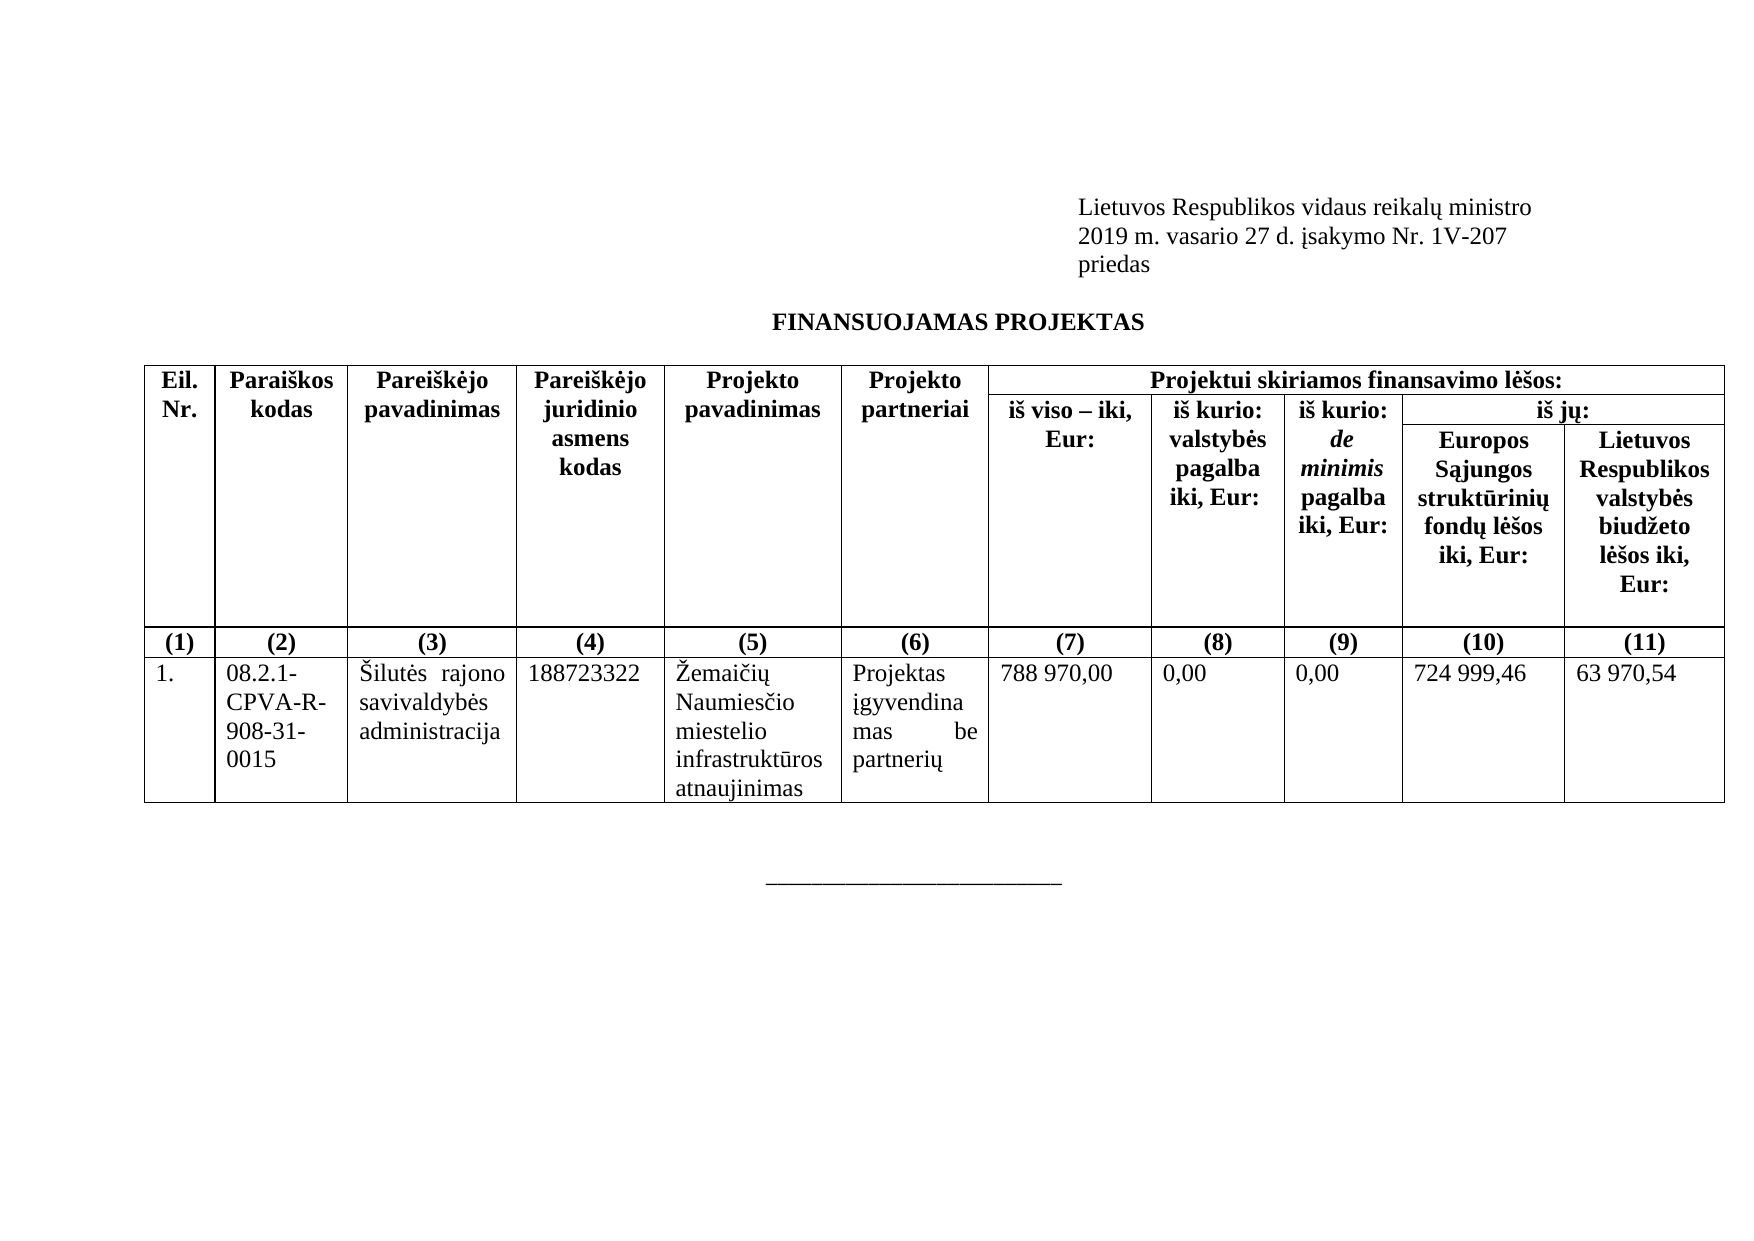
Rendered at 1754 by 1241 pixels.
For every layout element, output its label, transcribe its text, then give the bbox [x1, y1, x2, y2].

text __________________________ [133, 861, 1695, 888]
table_cell Šilutės rajono savivaldybės administracija [348, 658, 516, 802]
table_cell (2) [216, 628, 347, 657]
table_cell 63 970,54 [1565, 658, 1724, 802]
table_cell 0,00 [1285, 658, 1402, 802]
table_cell (11) [1565, 628, 1724, 657]
table_header Pareiškėjo pavadinimas [348, 366, 516, 626]
table_cell (5) [665, 628, 841, 657]
text 2019 m. vasario 27 d. įsakymo Nr. 1V-207 [1078, 221, 1695, 249]
table_header Projekto partneriai [842, 366, 988, 626]
table_cell (9) [1285, 628, 1402, 657]
text FINANSUOJAMAS PROJEKTAS [133, 307, 1695, 336]
table_cell iš kurio: valstybės pagalba iki, Eur: [1152, 395, 1284, 626]
text priedas [1078, 249, 1695, 278]
table_cell Europos Sąjungos struktūrinių fondų lėšos iki, Eur: [1403, 425, 1564, 626]
table_cell (4) [517, 628, 664, 657]
table_cell (3) [348, 628, 516, 657]
table_header Projektui skiriamos finansavimo lėšos: [989, 366, 1724, 394]
table_header Eil. Nr. [145, 366, 214, 626]
text Lietuvos Respublikos vidaus reikalų ministro [1078, 192, 1695, 221]
table_header Pareiškėjo juridinio asmens kodas [517, 366, 664, 626]
table_cell 1. [145, 658, 214, 802]
table_cell Žemaičių Naumiesčio miestelio infrastruktūros atnaujinimas [665, 658, 841, 802]
table_cell iš viso – iki, Eur: [989, 395, 1151, 626]
table_cell iš kurio: de minimis pagalba iki, Eur: [1285, 395, 1402, 626]
table_cell (6) [842, 628, 988, 657]
table_header Paraiškos kodas [216, 366, 347, 626]
table_cell (10) [1403, 628, 1564, 657]
table_cell iš jų: [1403, 395, 1724, 424]
table_cell 788 970,00 [989, 658, 1151, 802]
table_cell 08.2.1-CPVA-R-908-31-0015 [216, 658, 347, 802]
table_cell (7) [989, 628, 1151, 657]
table_cell 188723322 [517, 658, 664, 802]
table_cell Projektas įgyvendinamas be partnerių [842, 658, 988, 802]
table_cell Lietuvos Respublikos valstybės biudžeto lėšos iki, Eur: [1565, 425, 1724, 626]
table_cell (8) [1152, 628, 1284, 657]
table_cell (1) [145, 628, 214, 657]
table_cell 0,00 [1152, 658, 1284, 802]
table_cell 724 999,46 [1403, 658, 1564, 802]
table_header Projekto pavadinimas [665, 366, 841, 626]
